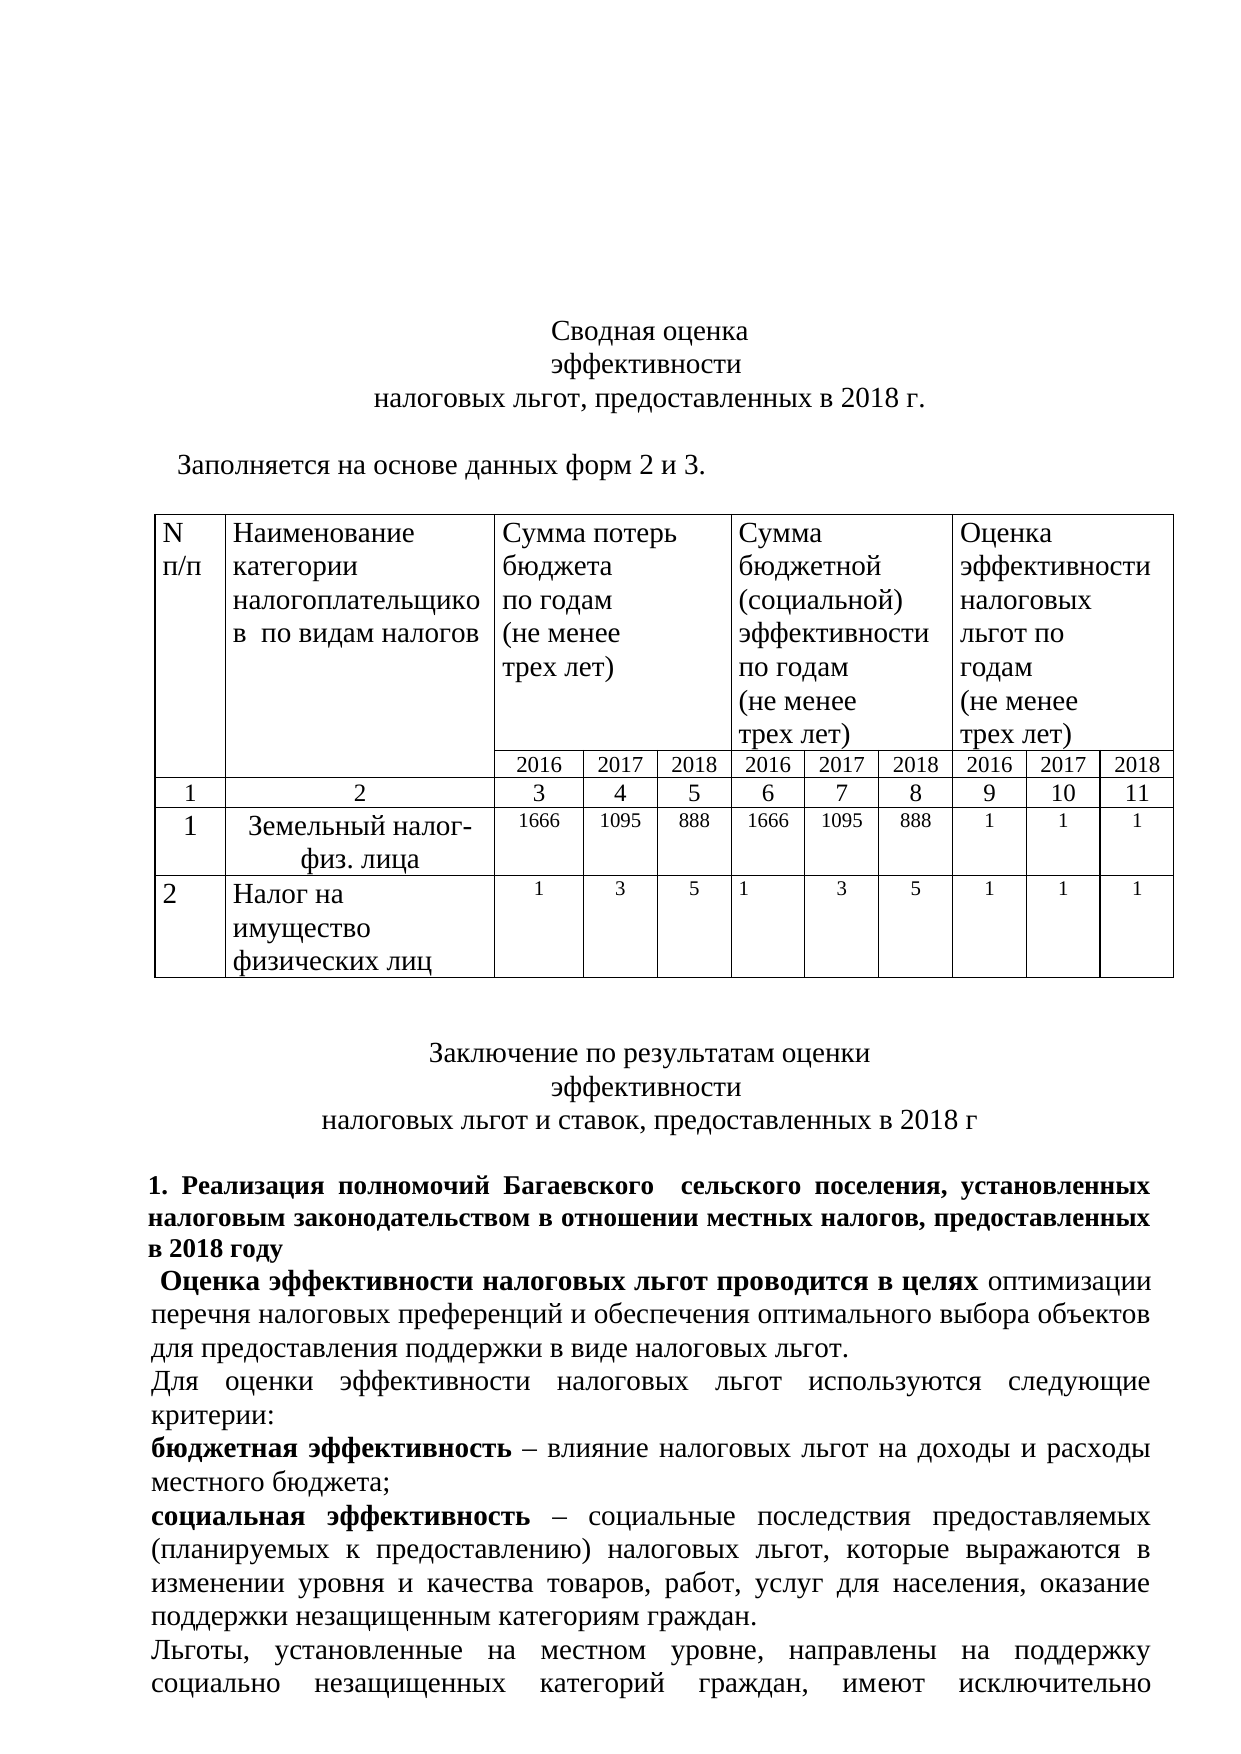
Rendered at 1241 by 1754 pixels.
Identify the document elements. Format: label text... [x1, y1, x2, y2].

table_cell 8 [879, 778, 952, 807]
table_header Наименование категории налогоплательщиков по видам налогов [226, 515, 494, 777]
table_cell 1 [953, 808, 1026, 875]
table_cell 7 [805, 778, 878, 807]
text Для оценки эффективности налоговых льгот используются следующие критерии: [151, 1363, 1152, 1431]
table_header Сумма потерь бюджета по годам (не менее трех лет) [495, 515, 731, 750]
table_cell 1095 [805, 808, 878, 875]
table_cell Земельный налог- физ. лица [226, 808, 494, 875]
table_cell 2 [226, 778, 494, 807]
table_cell 2018 [1101, 751, 1173, 777]
text налоговых льгот, предоставленных в 2018 г. [148, 380, 1152, 413]
table_cell 2017 [805, 751, 878, 777]
table_cell 2018 [658, 751, 731, 777]
table_cell 6 [732, 778, 804, 807]
table_cell 5 [879, 876, 952, 977]
table_cell 10 [1027, 778, 1099, 807]
text 1. Реализация полномочий Багаевского сельского поселения, установленных налоговым законодательством в отношении местных налогов, предоставленных в 2018 году [148, 1169, 1152, 1263]
text Заключение по результатам оценки [148, 1035, 1152, 1069]
text налоговых льгот и ставок, предоставленных в 2018 г [148, 1102, 1152, 1136]
table_cell 1 [1101, 808, 1173, 875]
text Сводная оценка [148, 313, 1152, 346]
table_cell 2017 [1027, 751, 1099, 777]
table_cell 2018 [879, 751, 952, 777]
text Оценка эффективности налоговых льгот проводится в целях оптимизации перечня налоговых преференций и обеспечения оптимального выбора объектов для предоставления поддержки в виде налоговых льгот. [151, 1263, 1152, 1363]
table_cell 1 [1101, 876, 1173, 977]
text эффективности [148, 346, 1152, 380]
table_cell 4 [584, 778, 657, 807]
table_cell 1 [156, 778, 225, 807]
text бюджетная эффективность – влияние налоговых льгот на доходы и расходы местного бюджета; [151, 1431, 1152, 1498]
table_header Сумма бюджетной (социальной) эффективности по годам (не менее трех лет) [732, 515, 952, 750]
table_cell 1 [1027, 808, 1099, 875]
table_cell 1 [156, 808, 225, 875]
table_cell 1 [732, 876, 804, 977]
table_cell 1666 [495, 808, 583, 875]
text социальная эффективность – социальные последствия предоставляемых (планируемых к предоставлению) налоговых льгот, которые выражаются в изменении уровня и качества товаров, работ, услуг для населения, оказание поддержки незащищенным категориям граждан. [151, 1498, 1152, 1632]
table_cell 5 [658, 876, 731, 977]
table_cell 2016 [495, 751, 583, 777]
table_cell 3 [584, 876, 657, 977]
table_cell 1095 [584, 808, 657, 875]
table_cell 2017 [584, 751, 657, 777]
table_cell 2016 [732, 751, 804, 777]
table_cell 1 [495, 876, 583, 977]
table_cell 1 [1027, 876, 1099, 977]
table_cell Налог на имущество физических лиц [226, 876, 494, 977]
table_cell 3 [495, 778, 583, 807]
text Льготы, установленные на местном уровне, направлены на поддержку социально незащищенных категорий граждан, имеют исключительно [151, 1632, 1152, 1699]
table_cell 2 [156, 876, 225, 977]
table_cell 1 [953, 876, 1026, 977]
table_header N п/п [156, 515, 225, 777]
table_header Оценка эффективности налоговых льгот по годам (не менее трех лет) [953, 515, 1173, 750]
table_cell 1666 [732, 808, 804, 875]
text эффективности [148, 1069, 1152, 1102]
table_cell 5 [658, 778, 731, 807]
table_cell 9 [953, 778, 1026, 807]
table_cell 11 [1101, 778, 1173, 807]
table_cell 2016 [953, 751, 1026, 777]
table_cell 888 [658, 808, 731, 875]
table_cell 888 [879, 808, 952, 875]
text Заполняется на основе данных форм 2 и 3. [148, 447, 1152, 480]
table_cell 3 [805, 876, 878, 977]
